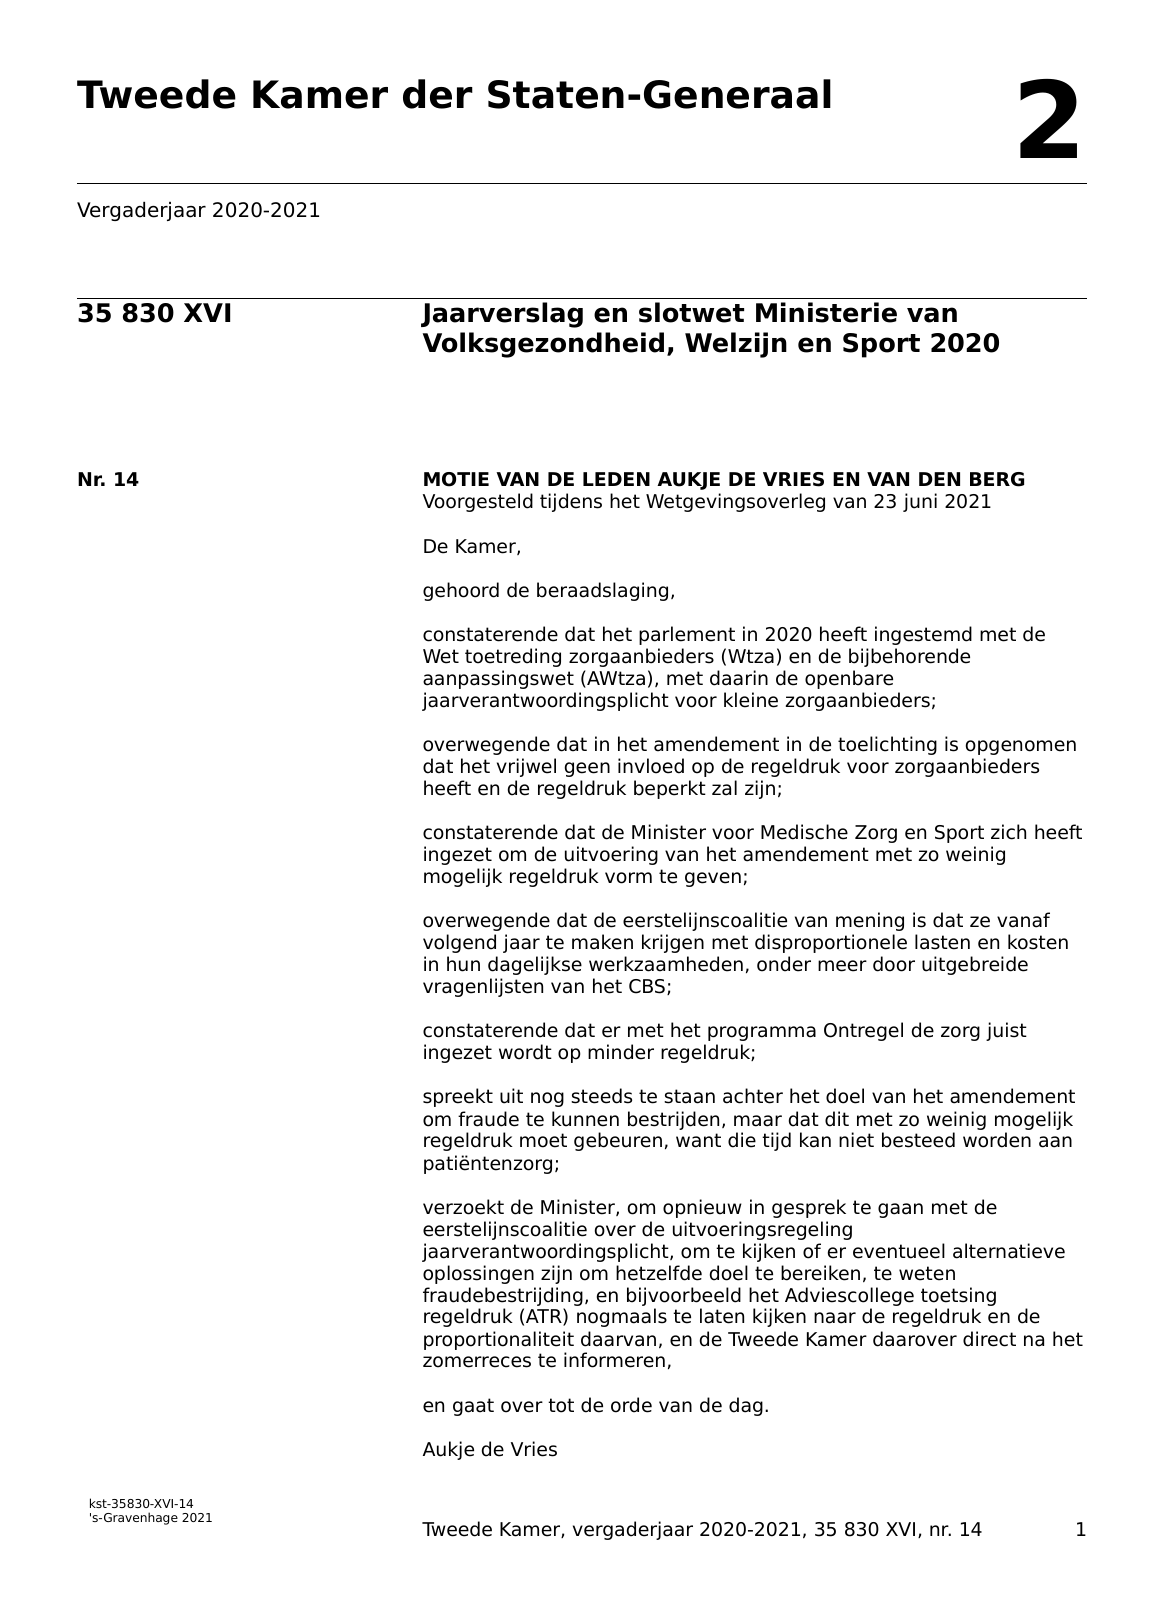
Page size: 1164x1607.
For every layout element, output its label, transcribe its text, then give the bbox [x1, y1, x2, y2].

text constaterende dat er met het programma Ontregel de zorg juist ingezet wordt op minder regeldruk; [422, 1020, 1087, 1064]
text Aukje de Vries [422, 1439, 1087, 1461]
text kst-35830-XVI-14 [88, 1497, 323, 1511]
text verzoekt de Minister, om opnieuw in gesprek te gaan met de eerstelijnscoalitie over de uitvoeringsregeling jaarverantwoordingsplicht, om te kijken of er eventueel alternatieve oplossingen zijn om hetzelfde doel te bereiken, te weten fraudebestrijding, en bijvoorbeeld het Adviescollege toetsing regeldruk (ATR) nogmaals te laten kijken naar de regeldruk en de proportionaliteit daarvan, en de Tweede Kamer daarover direct na het zomerreces te informeren, [422, 1197, 1087, 1372]
subtitle 35 830 XVI Jaarverslag en slotwet Ministerie van Volksgezondheid, Welzijn en Sport 2020 [77, 299, 1087, 358]
text constaterende dat het parlement in 2020 heeft ingestemd met de Wet toetreding zorgaanbieders (Wtza) en de bijbehorende aanpassingswet (AWtza), met daarin de openbare jaarverantwoordingsplicht voor kleine zorgaanbieders; [422, 624, 1087, 712]
table_header Tweede Kamer der Staten-Generaal [77, 59, 886, 183]
text en gaat over tot de orde van de dag. [422, 1394, 1087, 1417]
text overwegende dat de eerstelijnscoalitie van mening is dat ze vanaf volgend jaar te maken krijgen met disproportionele lasten en kosten in hun dagelijkse werkzaamheden, onder meer door uitgebreide vragenlijsten van het CBS; [422, 910, 1087, 998]
table_header 2 [886, 59, 1087, 183]
text constaterende dat de Minister voor Medische Zorg en Sport zich heeft ingezet om de uitvoering van het amendement met zo weinig mogelijk regeldruk vorm te geven; [422, 822, 1087, 888]
subtitle Nr. 14 MOTIE VAN DE LEDEN AUKJE DE VRIES EN VAN DEN BERG [77, 469, 1087, 491]
text gehoord de beraadslaging, [422, 580, 1087, 602]
text De Kamer, [422, 536, 1087, 557]
text 's-Gravenhage 2021 [88, 1511, 323, 1525]
text spreekt uit nog steeds te staan achter het doel van het amendement om fraude te kunnen bestrijden, maar dat dit met zo weinig mogelijk regeldruk moet gebeuren, want die tijd kan niet besteed worden aan patiëntenzorg; [422, 1086, 1087, 1174]
table_cell Vergaderjaar 2020-2021 [77, 184, 1087, 298]
text overwegende dat in het amendement in de toelichting is opgenomen dat het vrijwel geen invloed op de regeldruk voor zorgaanbieders heeft en de regeldruk beperkt zal zijn; [422, 734, 1087, 800]
text Voorgesteld tijdens het Wetgevingsoverleg van 23 juni 2021 [422, 491, 1087, 513]
